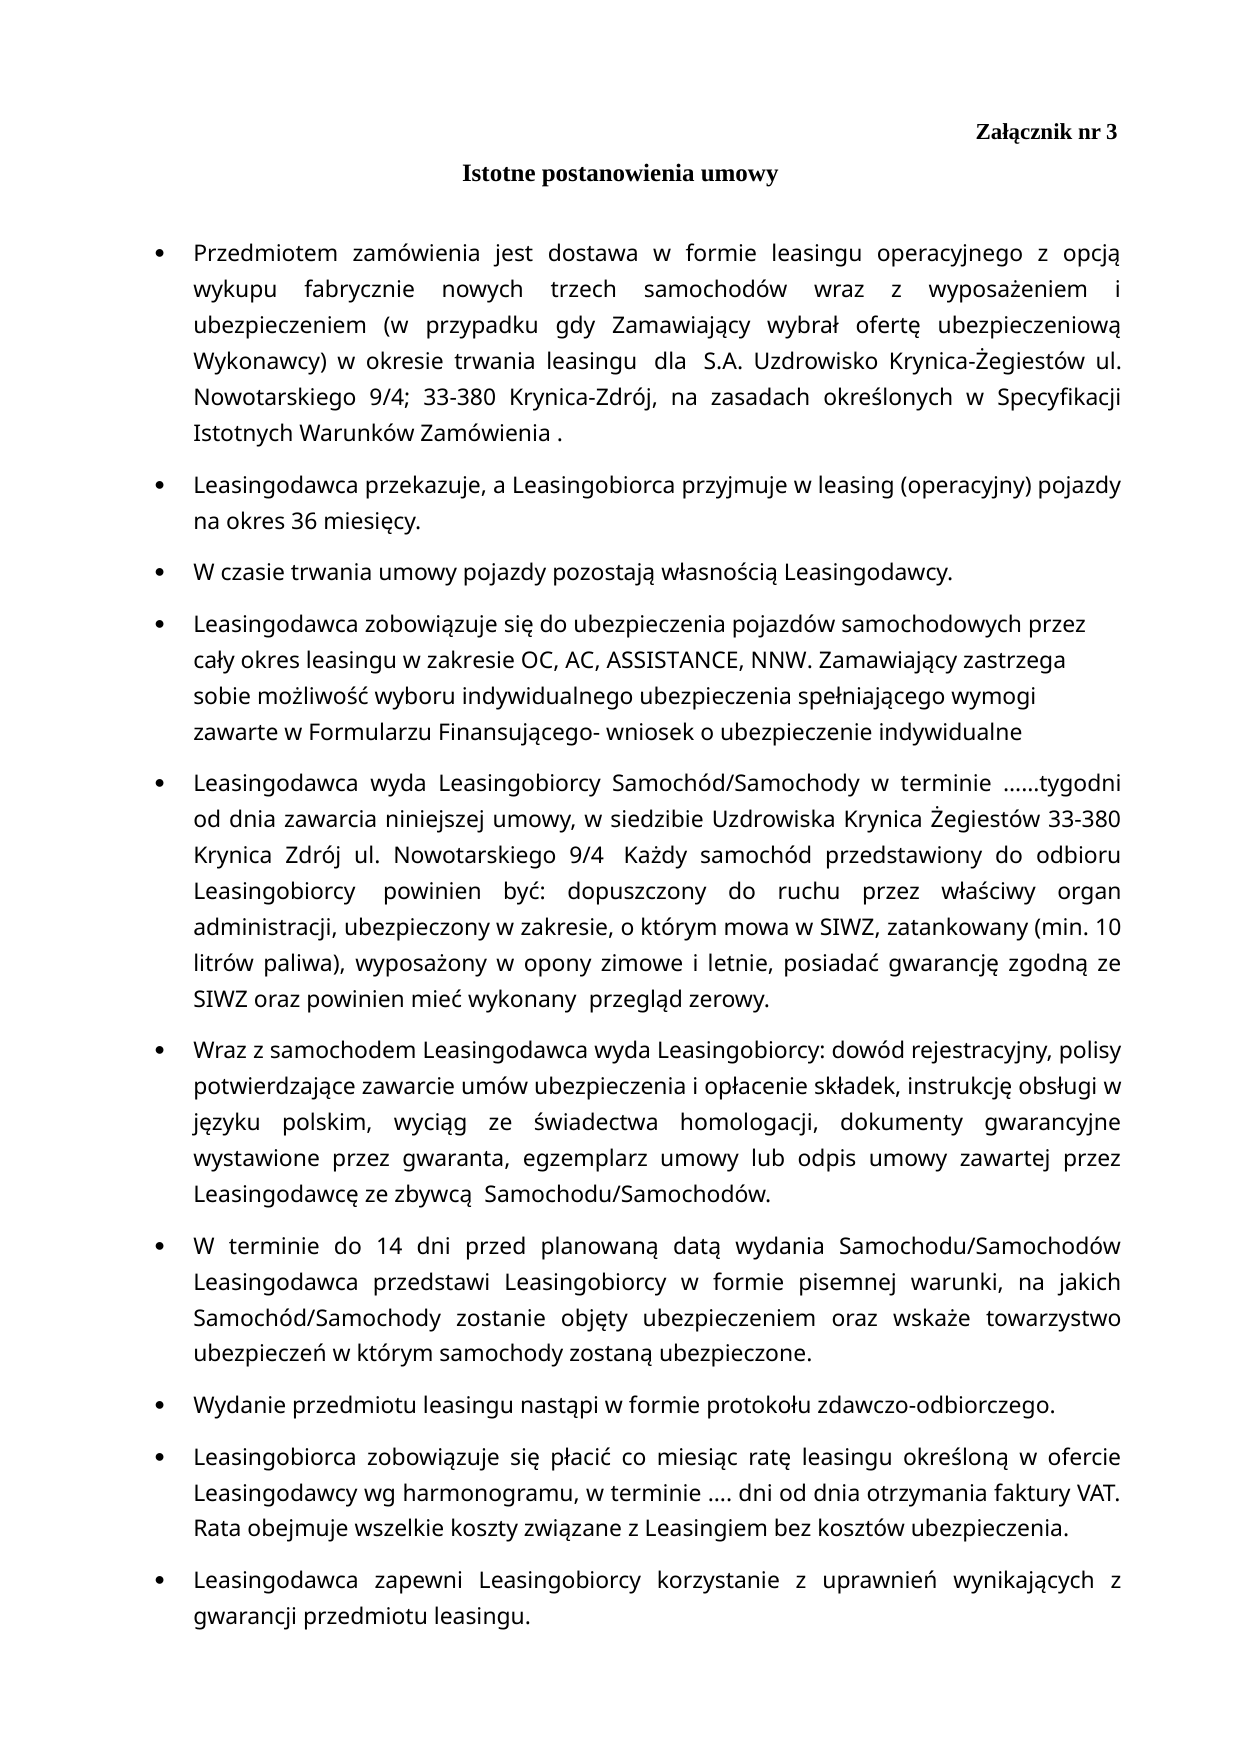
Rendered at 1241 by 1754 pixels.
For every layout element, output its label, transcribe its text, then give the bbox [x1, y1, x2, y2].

list Leasingodawca zobowiązuje się do ubezpieczenia pojazdów samochodowych przez cały okres leasingu w zakresie OC, AC, ASSISTANCE, NNW. Zamawiający zastrzega sobie możliwość wyboru indywidualnego ubezpieczenia spełniającego wymogi zawarte w Formularzu Finansującego- wniosek o ubezpieczenie indywidualne [156, 608, 1122, 747]
list Leasingobiorca zobowiązuje się płacić co miesiąc ratę leasingu określoną w ofercie Leasingodawcy wg harmonogramu, w terminie …. dni od dnia otrzymania faktury VAT. Rata obejmuje wszelkie koszty związane z Leasingiem bez kosztów ubezpieczenia. [156, 1441, 1122, 1544]
text Istotne postanowienia umowy [118, 158, 1122, 186]
list Leasingodawca przekazuje, a Leasingobiorca przyjmuje w leasing (operacyjny) pojazdy na okres 36 miesięcy. [156, 469, 1122, 536]
list W czasie trwania umowy pojazdy pozostają własnością Leasingodawcy. [156, 556, 1122, 587]
list W terminie do 14 dni przed planowaną datą wydania Samochodu/Samochodów Leasingodawca przedstawi Leasingobiorcy w formie pisemnej warunki, na jakich Samochód/Samochody zostanie objęty ubezpieczeniem oraz wskaże towarzystwo ubezpieczeń w którym samochody zostaną ubezpieczone. [156, 1229, 1122, 1369]
list Wraz z samochodem Leasingodawca wyda Leasingobiorcy: dowód rejestracyjny, polisy potwierdzające zawarcie umów ubezpieczenia i opłacenie składek, instrukcję obsługi w języku polskim, wyciąg ze świadectwa homologacji, dokumenty gwarancyjne wystawione przez gwaranta, egzemplarz umowy lub odpis umowy zawartej przez Leasingodawcę ze zbywcą Samochodu/Samochodów. [156, 1034, 1122, 1209]
subtitle Załącznik nr 3 [118, 118, 1117, 144]
list Przedmiotem zamówienia jest dostawa w formie leasingu operacyjnego z opcją wykupu fabrycznie nowych trzech samochodów wraz z wyposażeniem i ubezpieczeniem (w przypadku gdy Zamawiający wybrał ofertę ubezpieczeniową Wykonawcy) w okresie trwania leasingu dla S.A. Uzdrowisko Krynica-Żegiestów ul. Nowotarskiego 9/4; 33-380 Krynica-Zdrój, na zasadach określonych w Specyfikacji Istotnych Warunków Zamówienia . [156, 237, 1122, 448]
list Leasingodawca zapewni Leasingobiorcy korzystanie z uprawnień wynikających z gwarancji przedmiotu leasingu. [156, 1564, 1122, 1631]
list Leasingodawca wyda Leasingobiorcy Samochód/Samochody w terminie ……tygodni od dnia zawarcia niniejszej umowy, w siedzibie Uzdrowiska Krynica Żegiestów 33-380 Krynica Zdrój ul. Nowotarskiego 9/4 Każdy samochód przedstawiony do odbioru Leasingobiorcy powinien być: dopuszczony do ruchu przez właściwy organ administracji, ubezpieczony w zakresie, o którym mowa w SIWZ, zatankowany (min. 10 litrów paliwa), wyposażony w opony zimowe i letnie, posiadać gwarancję zgodną ze SIWZ oraz powinien mieć wykonany przegląd zerowy. [156, 767, 1122, 1014]
list Wydanie przedmiotu leasingu nastąpi w formie protokołu zdawczo-odbiorczego. [156, 1389, 1122, 1420]
